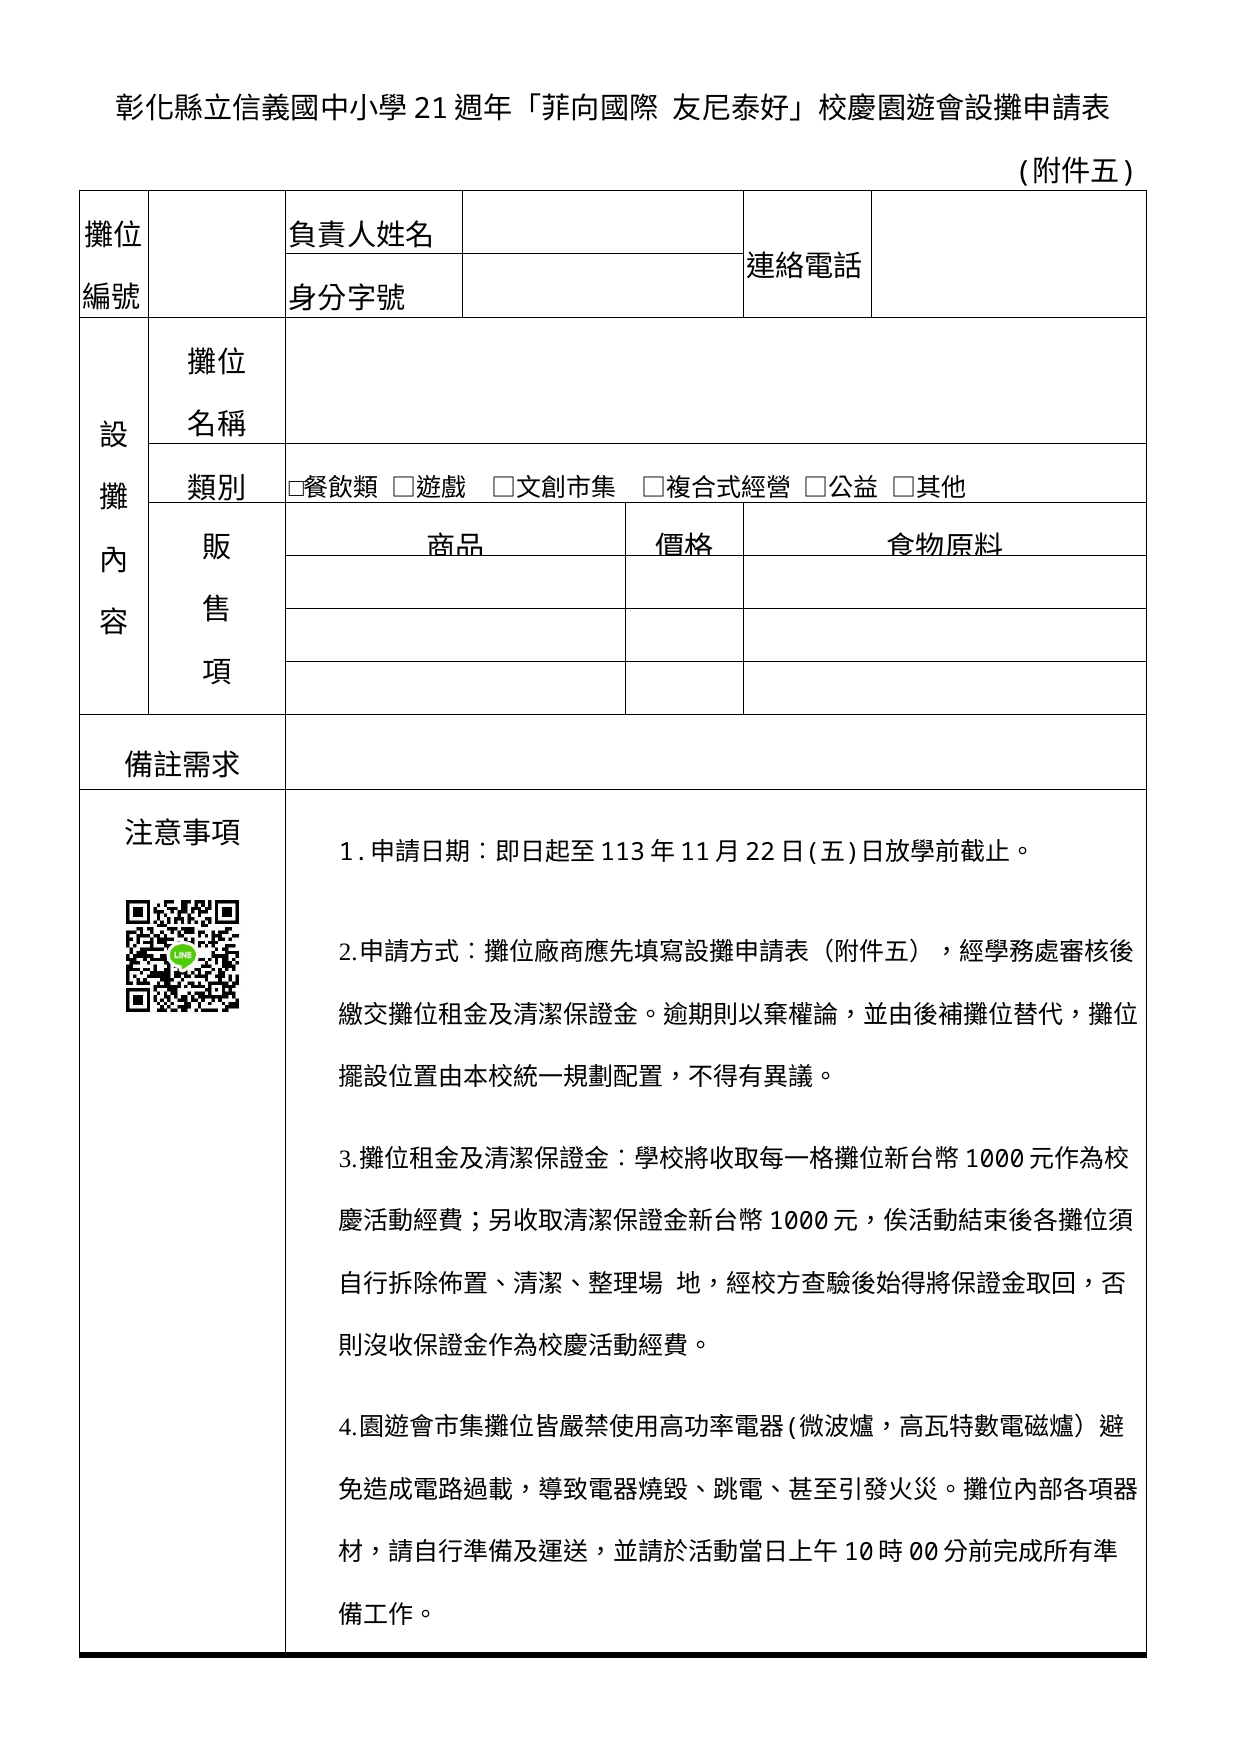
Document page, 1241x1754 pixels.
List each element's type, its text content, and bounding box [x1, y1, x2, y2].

text 彰化縣立信義國中小學21週年「菲向國際 友尼泰好」校慶園遊會設攤申請表 [89, 64, 1137, 127]
table_cell [286, 715, 1146, 788]
table_cell 備註需求 [80, 715, 285, 788]
table_cell [286, 609, 625, 661]
table_header 負責人姓名 [286, 191, 462, 253]
table_cell [626, 609, 743, 661]
table_cell [286, 318, 1146, 443]
table_cell 身分字號 [286, 254, 462, 317]
table_cell 價格 [626, 503, 743, 555]
text (附件五) [89, 127, 1137, 189]
table_cell [744, 556, 1146, 608]
table_cell [463, 254, 743, 317]
table_cell 設 攤 內 容 [80, 318, 148, 714]
table_header [463, 191, 743, 253]
table_cell [626, 556, 743, 608]
table_cell [286, 662, 625, 714]
table_header 連絡電話 [744, 191, 871, 317]
table_cell 申請日期︰即日起至113年11月22日(五)日放學前截止。 申請方式︰攤位廠商應先填寫設攤申請表（附件五），經學務處審核後繳交攤位租金及清潔保證金。逾期則以棄權論，並由後補攤位替代，攤位擺設位置由本校統一規劃配置，不得有異議。 攤位租金及清潔保證金︰學校將收取每一格攤位新台幣1000元作為校慶活動經費；另收取清潔保證金新台幣1000元，俟活動結束後各攤位須自行拆除佈置、清潔、整理場 地，經校方查驗後始得將保證金取回，否則沒收保證金作為校慶活動經費。 園遊會市集攤位皆嚴禁使用高功率電器(微波爐，高瓦特數電磁爐）避免造成電路過載，導致電器燒毀、跳電、甚至引發火災。攤位內部各項器材，請自行準備及運送，並請於活動當日上午10時00分前完成所有準備工作。 設攤廠商於當日下午3:00前，自行先將園遊券分類整理並統計金額，再經總務處總務組列冊核算無誤後，由攤位負責人簽領現金。 響應無塑環保綠色行動，園遊會全面禁止使用一次性塑膠製品(含吸管)。 洽詢方式: 電聯04-7635888轉132學務處洪老師 Line群組:信義21周年校慶園遊會 (先掃描QRCODE) [286, 790, 1146, 1652]
table_cell 商品 [286, 503, 625, 555]
table_cell [626, 662, 743, 714]
table_header [149, 191, 285, 317]
table_cell 食物原料 [744, 503, 1146, 555]
table_cell [286, 556, 625, 608]
table_header 攤位 編號 [80, 191, 148, 317]
table_header [872, 191, 1146, 317]
table_cell 攤位 名稱 [149, 318, 285, 443]
table_cell 類別 [149, 444, 285, 502]
table_cell 販 售 項 目 [149, 503, 285, 714]
table_cell [744, 662, 1146, 714]
table_cell [744, 609, 1146, 661]
table_cell □餐飲類 □遊戲 □文創市集 □複合式經營 □公益 □其他 [286, 444, 1146, 502]
table_cell 注意事項 [80, 790, 285, 1652]
